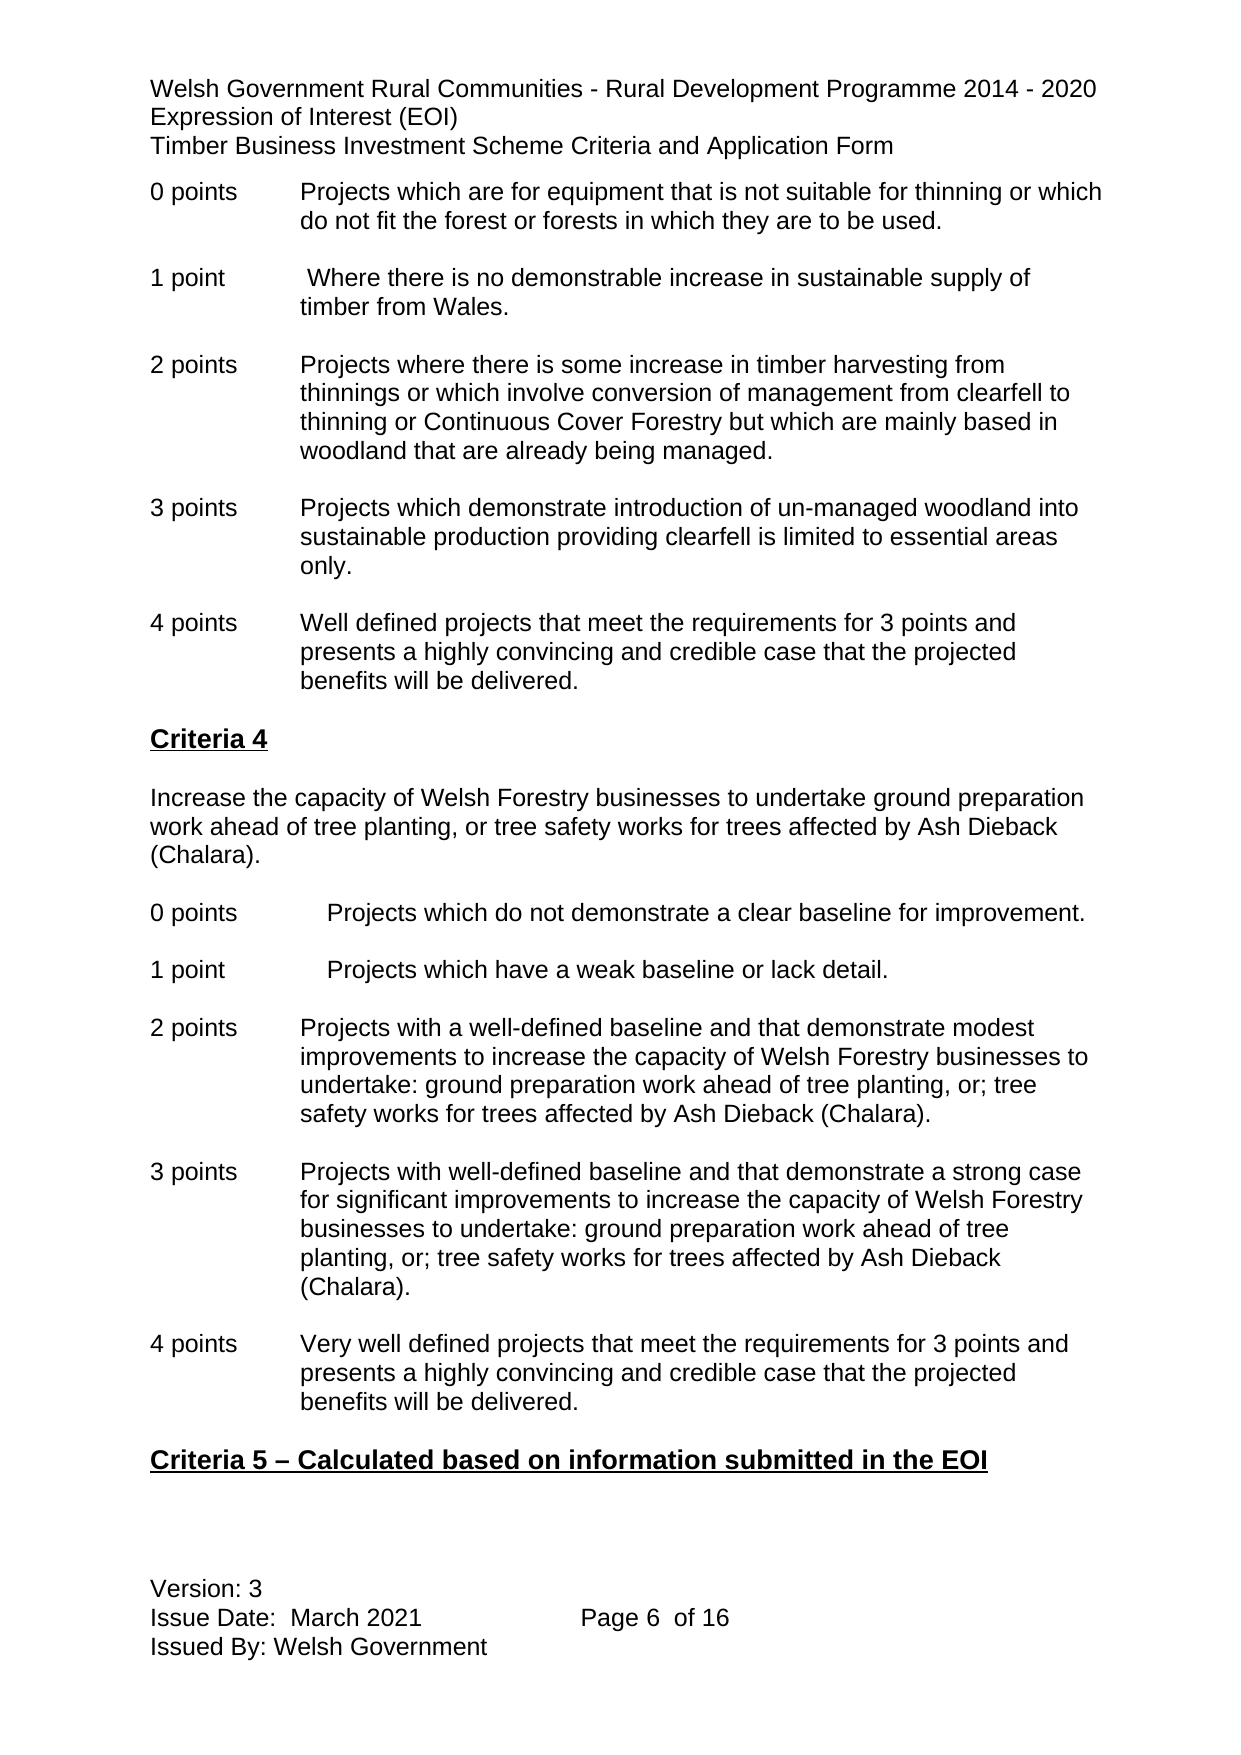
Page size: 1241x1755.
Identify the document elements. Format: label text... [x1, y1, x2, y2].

text 2 points Projects with a well-defined baseline and that demonstrate modest improvements to increase the capacity of Welsh Forestry businesses to undertake: ground preparation work ahead of tree planting, or; tree safety works for trees affected by Ash Dieback (Chalara). [150, 1013, 1105, 1128]
text 4 points Well defined projects that meet the requirements for 3 points and presents a highly convincing and credible case that the projected benefits will be delivered. [150, 608, 1105, 695]
text 1 point Projects which have a weak baseline or lack detail. [150, 955, 1105, 984]
text 1 point Where there is no demonstrable increase in sustainable supply of timber from Wales. [150, 263, 1105, 321]
text 0 points Projects which do not demonstrate a clear baseline for improvement. [150, 898, 1105, 926]
text 3 points Projects with well-defined baseline and that demonstrate a strong case for significant improvements to increase the capacity of Welsh Forestry businesses to undertake: ground preparation work ahead of tree planting, or; tree safety works for trees affected by Ash Dieback (Chalara). [150, 1156, 1105, 1300]
subtitle Criteria 4 [150, 723, 1105, 754]
text 3 points Projects which demonstrate introduction of un-managed woodland into sustainable production providing clearfell is limited to essential areas only. [150, 493, 1105, 580]
text 0 points Projects which are for equipment that is not suitable for thinning or which do not fit the forest or forests in which they are to be used. [150, 177, 1105, 235]
subtitle Criteria 5 – Calculated based on information submitted in the EOI [150, 1444, 1105, 1475]
text 4 points Very well defined projects that meet the requirements for 3 points and presents a highly convincing and credible case that the projected benefits will be delivered. [150, 1329, 1105, 1415]
text 2 points Projects where there is some increase in timber harvesting from thinnings or which involve conversion of management from clearfell to thinning or Continuous Cover Forestry but which are mainly based in woodland that are already being managed. [150, 350, 1105, 465]
text Increase the capacity of Welsh Forestry businesses to undertake ground preparation work ahead of tree planting, or tree safety works for trees affected by Ash Dieback (Chalara). [150, 783, 1105, 869]
